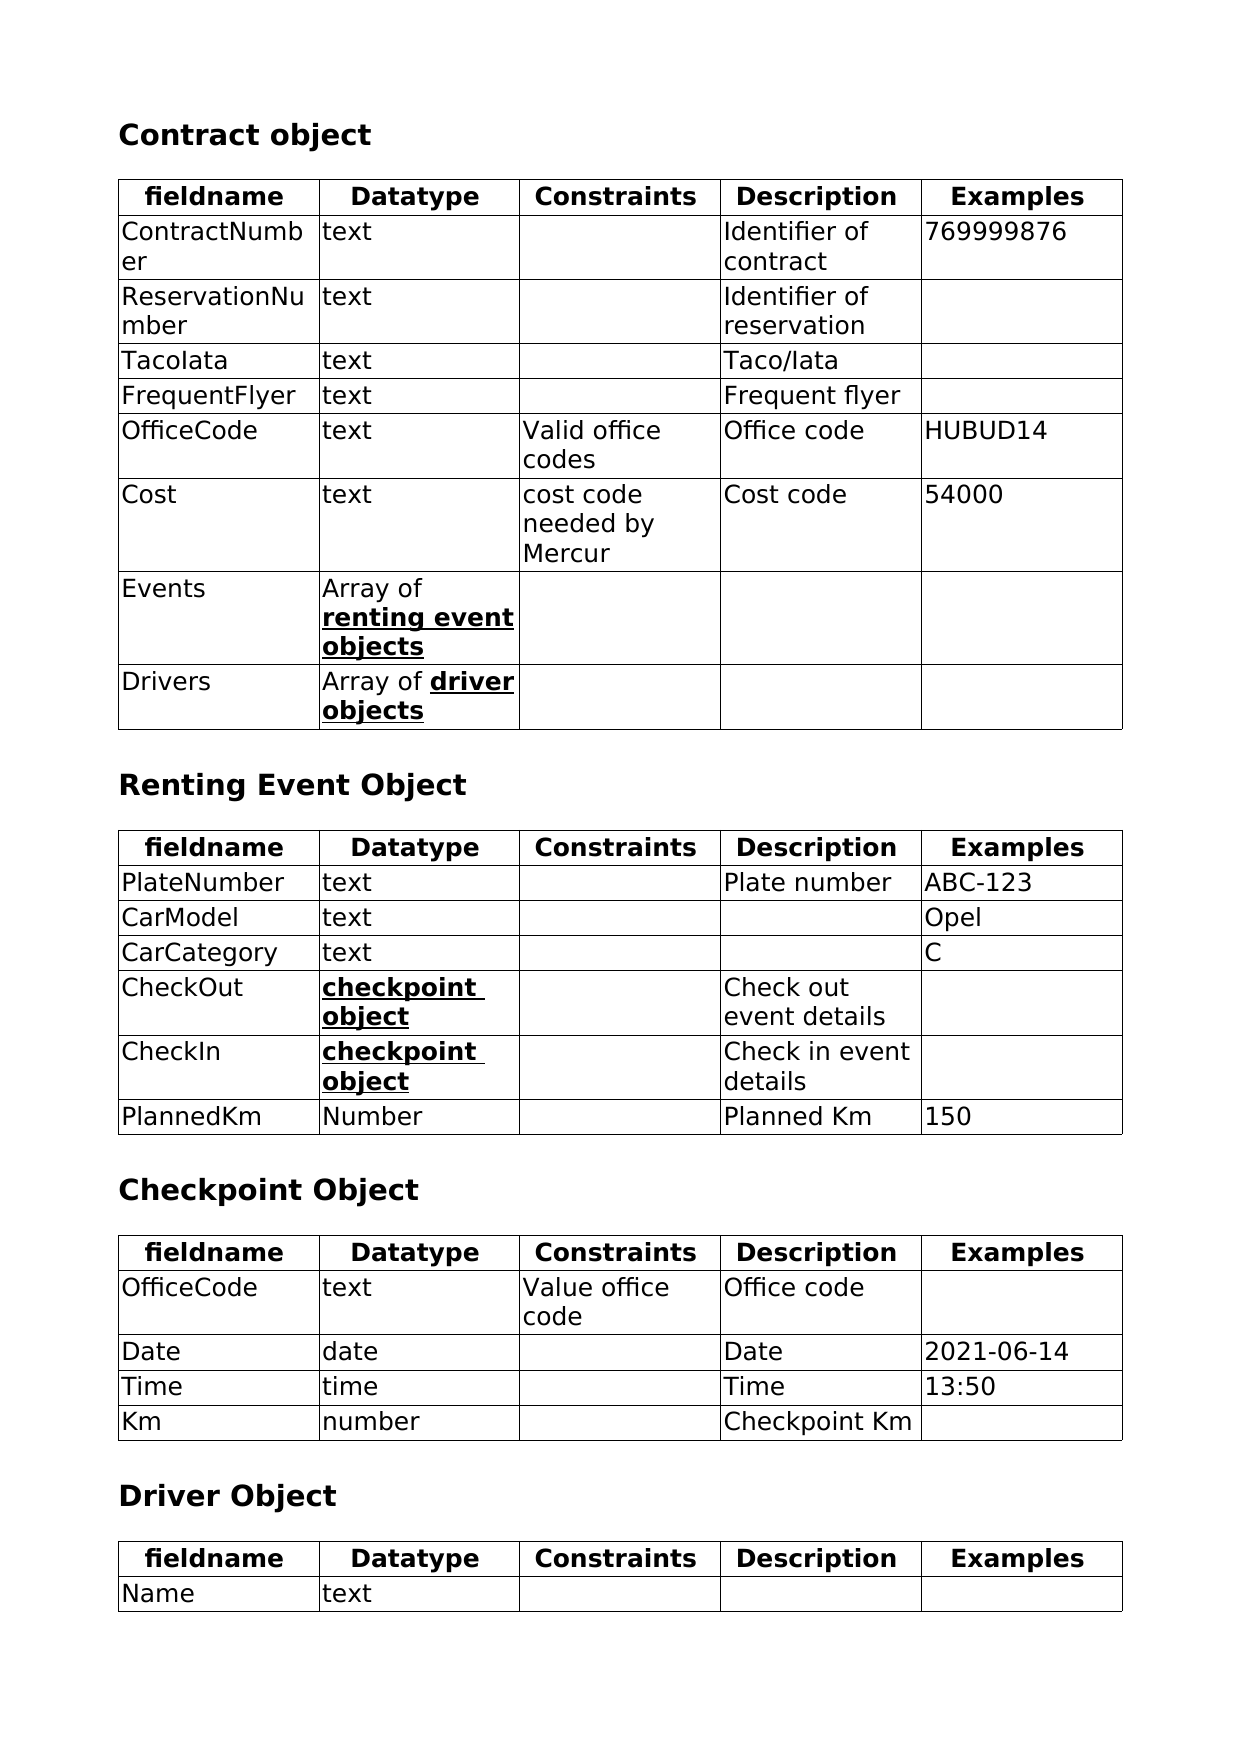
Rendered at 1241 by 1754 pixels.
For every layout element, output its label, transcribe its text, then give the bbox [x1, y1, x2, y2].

table_cell [922, 1577, 1122, 1611]
table_cell [922, 971, 1122, 1034]
table_cell [721, 901, 921, 935]
table_header Datatype [320, 1542, 519, 1576]
table_cell [520, 1036, 720, 1099]
table_cell Identifier of reservation [721, 280, 921, 343]
table_cell PlannedKm [119, 1100, 319, 1134]
table_cell C [922, 936, 1122, 970]
table_cell PlateNumber [119, 866, 319, 900]
table_header Examples [922, 180, 1122, 214]
table_header Examples [922, 831, 1122, 865]
table_cell 769999876 [922, 216, 1122, 279]
table_cell [520, 280, 720, 343]
table_cell Taco/Iata [721, 344, 921, 378]
table_cell CheckOut [119, 971, 319, 1034]
table_cell OfficeCode [119, 414, 319, 477]
table_cell Time [721, 1371, 921, 1404]
table_header Constraints [520, 831, 720, 865]
table_cell text [320, 280, 519, 343]
table_cell [721, 665, 921, 729]
table_cell ReservationNumber [119, 280, 319, 343]
table_cell Cost [119, 479, 319, 571]
table_cell CheckIn [119, 1036, 319, 1099]
table_cell Array of driver objects [320, 665, 519, 729]
table_cell [520, 379, 720, 413]
table_cell date [320, 1335, 519, 1369]
table_cell 150 [922, 1100, 1122, 1134]
table_cell [520, 936, 720, 970]
table_cell [520, 216, 720, 279]
table_cell Time [119, 1371, 319, 1404]
table_header Description [721, 1236, 921, 1270]
table_cell [922, 1036, 1122, 1099]
table_cell text [320, 866, 519, 900]
table_cell Office code [721, 414, 921, 477]
table_cell 13:50 [922, 1371, 1122, 1404]
table_cell [922, 280, 1122, 343]
table_cell [721, 572, 921, 664]
table_cell number [320, 1406, 519, 1440]
table_cell ContractNumber [119, 216, 319, 279]
table_header Datatype [320, 180, 519, 214]
table_cell checkpoint object [320, 971, 519, 1034]
subtitle Renting Event Object [118, 768, 1122, 802]
table_cell [520, 572, 720, 664]
table_header Examples [922, 1236, 1122, 1270]
table_cell Date [721, 1335, 921, 1369]
table_cell Check out event details [721, 971, 921, 1034]
table_cell Check in event details [721, 1036, 921, 1099]
table_cell Cost code [721, 479, 921, 571]
table_cell time [320, 1371, 519, 1404]
table_header fieldname [119, 831, 319, 865]
table_cell Number [320, 1100, 519, 1134]
table_cell TacoIata [119, 344, 319, 378]
table_cell text [320, 414, 519, 477]
table_header Datatype [320, 1236, 519, 1270]
table_cell [520, 1335, 720, 1369]
table_cell text [320, 1577, 519, 1611]
table_cell Events [119, 572, 319, 664]
table_header Constraints [520, 1542, 720, 1576]
table_header fieldname [119, 1542, 319, 1576]
table_cell [520, 665, 720, 729]
table_header Description [721, 1542, 921, 1576]
table_cell text [320, 216, 519, 279]
table_cell Array of renting event objects [320, 572, 519, 664]
table_cell [721, 1577, 921, 1611]
table_cell [520, 971, 720, 1034]
table_header Constraints [520, 1236, 720, 1270]
table_header fieldname [119, 1236, 319, 1270]
table_cell CarCategory [119, 936, 319, 970]
table_cell text [320, 379, 519, 413]
table_cell [922, 572, 1122, 664]
table_cell 2021-06-14 [922, 1335, 1122, 1369]
table_cell Checkpoint Km [721, 1406, 921, 1440]
table_cell [922, 379, 1122, 413]
table_header fieldname [119, 180, 319, 214]
table_cell ABC-123 [922, 866, 1122, 900]
table_cell FrequentFlyer [119, 379, 319, 413]
table_cell OfficeCode [119, 1271, 319, 1334]
table_cell Km [119, 1406, 319, 1440]
table_cell cost code needed by Mercur [520, 479, 720, 571]
table_cell [520, 1100, 720, 1134]
table_header Description [721, 831, 921, 865]
table_cell 54000 [922, 479, 1122, 571]
table_cell [520, 901, 720, 935]
table_cell Opel [922, 901, 1122, 935]
table_cell Date [119, 1335, 319, 1369]
table_cell [922, 665, 1122, 729]
table_cell HUBUD14 [922, 414, 1122, 477]
table_cell [721, 936, 921, 970]
table_cell Plate number [721, 866, 921, 900]
subtitle Checkpoint Object [118, 1174, 1122, 1208]
table_cell [922, 344, 1122, 378]
table_header Constraints [520, 180, 720, 214]
table_header Datatype [320, 831, 519, 865]
table_cell Value office code [520, 1271, 720, 1334]
table_header Examples [922, 1542, 1122, 1576]
table_cell Office code [721, 1271, 921, 1334]
table_cell [922, 1406, 1122, 1440]
table_cell [520, 344, 720, 378]
table_cell CarModel [119, 901, 319, 935]
table_cell Identifier of contract [721, 216, 921, 279]
table_cell text [320, 1271, 519, 1334]
table_cell Name [119, 1577, 319, 1611]
table_cell [520, 1406, 720, 1440]
table_cell Valid office codes [520, 414, 720, 477]
table_cell [520, 1577, 720, 1611]
table_header Description [721, 180, 921, 214]
table_cell Drivers [119, 665, 319, 729]
table_cell Frequent flyer [721, 379, 921, 413]
table_cell Planned Km [721, 1100, 921, 1134]
table_cell text [320, 344, 519, 378]
subtitle Contract object [118, 118, 1122, 152]
table_cell text [320, 901, 519, 935]
table_cell [520, 866, 720, 900]
subtitle Driver Object [118, 1479, 1122, 1513]
table_cell text [320, 936, 519, 970]
table_cell text [320, 479, 519, 571]
table_cell [922, 1271, 1122, 1334]
table_cell [520, 1371, 720, 1404]
table_cell checkpoint object [320, 1036, 519, 1099]
